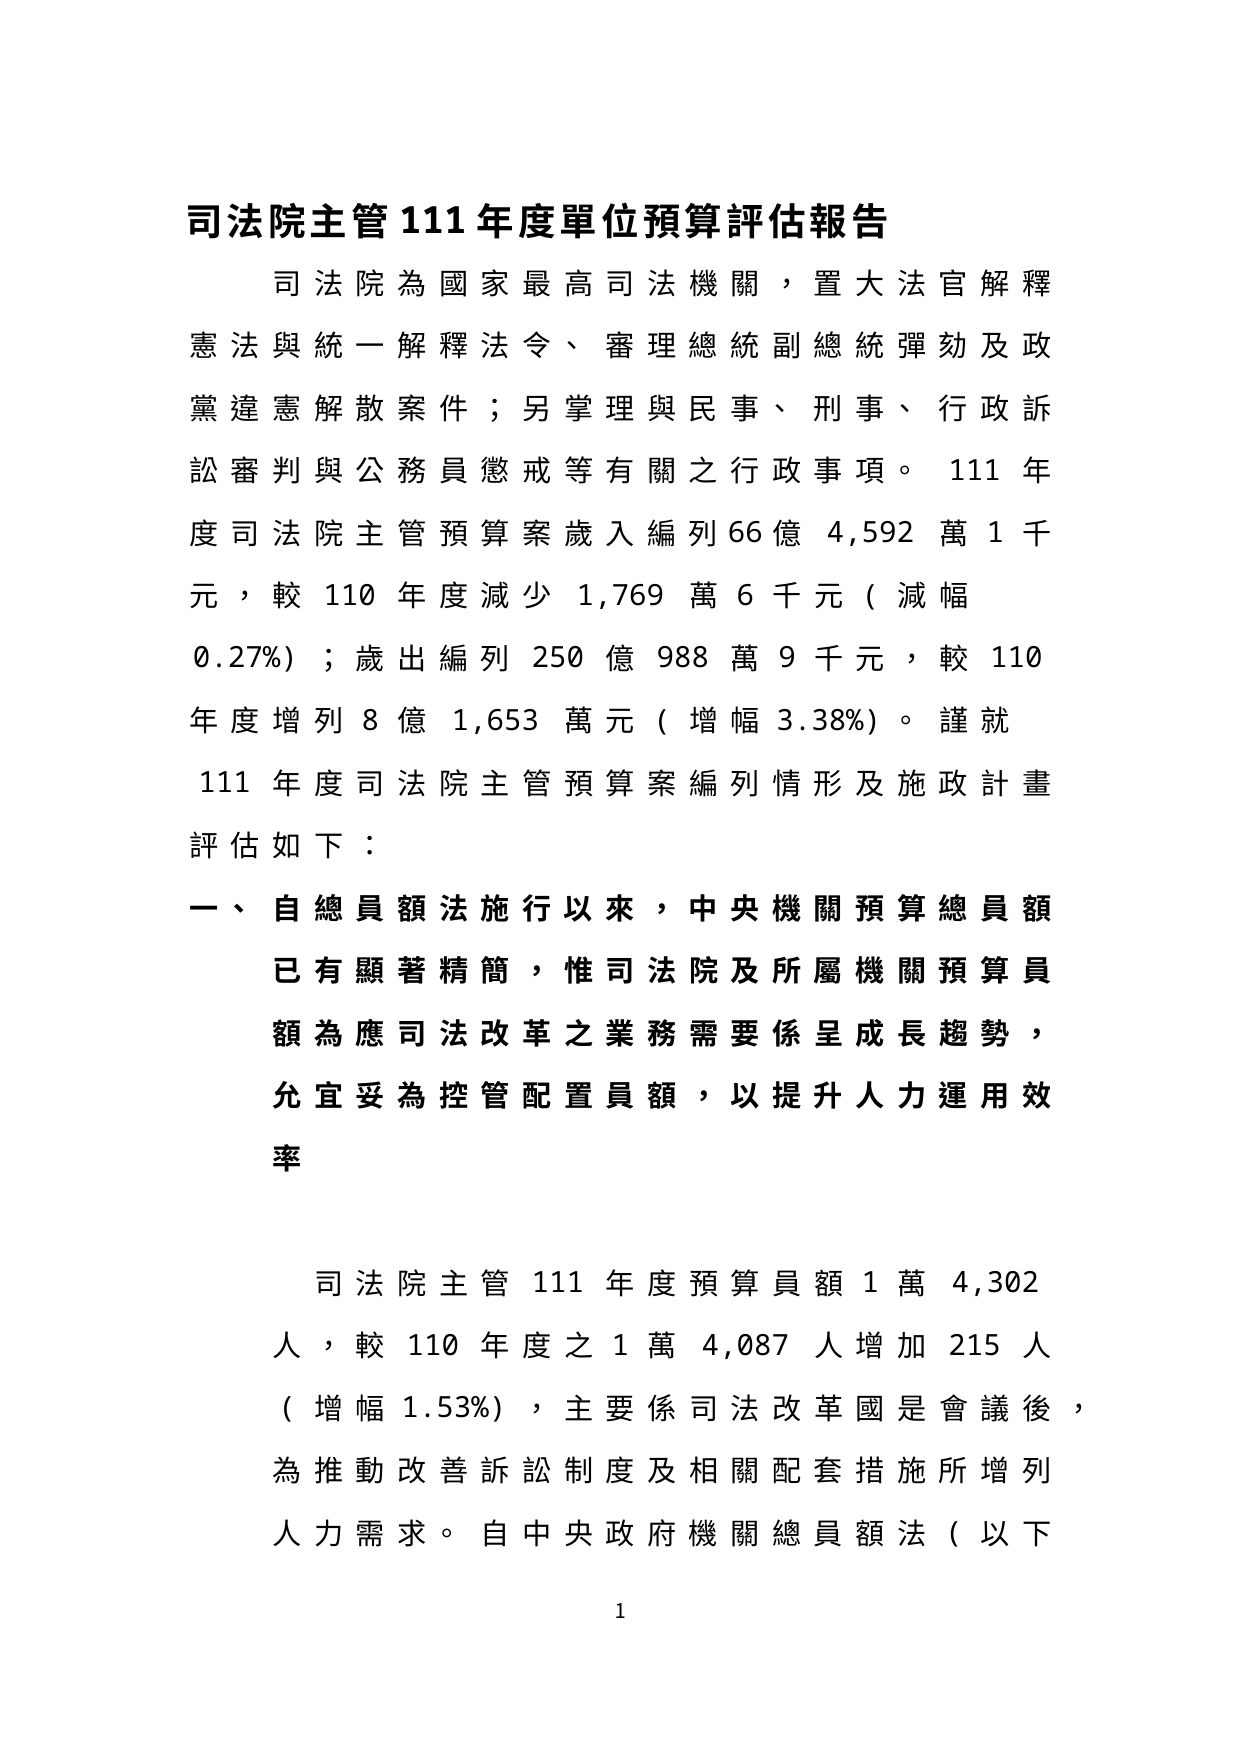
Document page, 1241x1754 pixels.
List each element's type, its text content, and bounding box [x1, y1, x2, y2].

text 司法院主管111年度預算員額1萬4,302人，較110年度之1萬4,087人增加215人(增幅1.53%)，主要係司法改革國是會議後，為推動改善訴訟制度及相關配套措施所增列人力需求。自中央政府機關總員額法(以下簡稱總員額法)施行以來，中央機關預算員額已有顯著精簡，同期間司法院及所屬預算員額則呈成長趨勢，說明如下： [244, 1240, 1058, 1552]
text 司法院為國家最高司法機關，置大法官解釋憲法與統一解釋法令、審理總統副總統彈劾及政黨違憲解散案件；另掌理與民事、刑事、行政訴訟審判與公務員懲戒等有關之行政事項。111年度司法院主管預算案歲入編列66億4,592萬1千元，較110年度減少1,769萬6千元(減幅0.27%)；歲出編列250億988萬9千元，較110年度增列8億1,653萬元(增幅3.38%)。謹就111年度司法院主管預算案編列情形及施政計畫評估如下： [183, 240, 1058, 865]
text 司法院主管111年度單位預算評估報告 [183, 177, 1058, 240]
text 一、自總員額法施行以來，中央機關預算總員額已有顯著精簡，惟司法院及所屬機關預算員額為應司法改革之業務需要係呈成長趨勢，允宜妥為控管配置員額，以提升人力運用效率 [183, 865, 1058, 1177]
